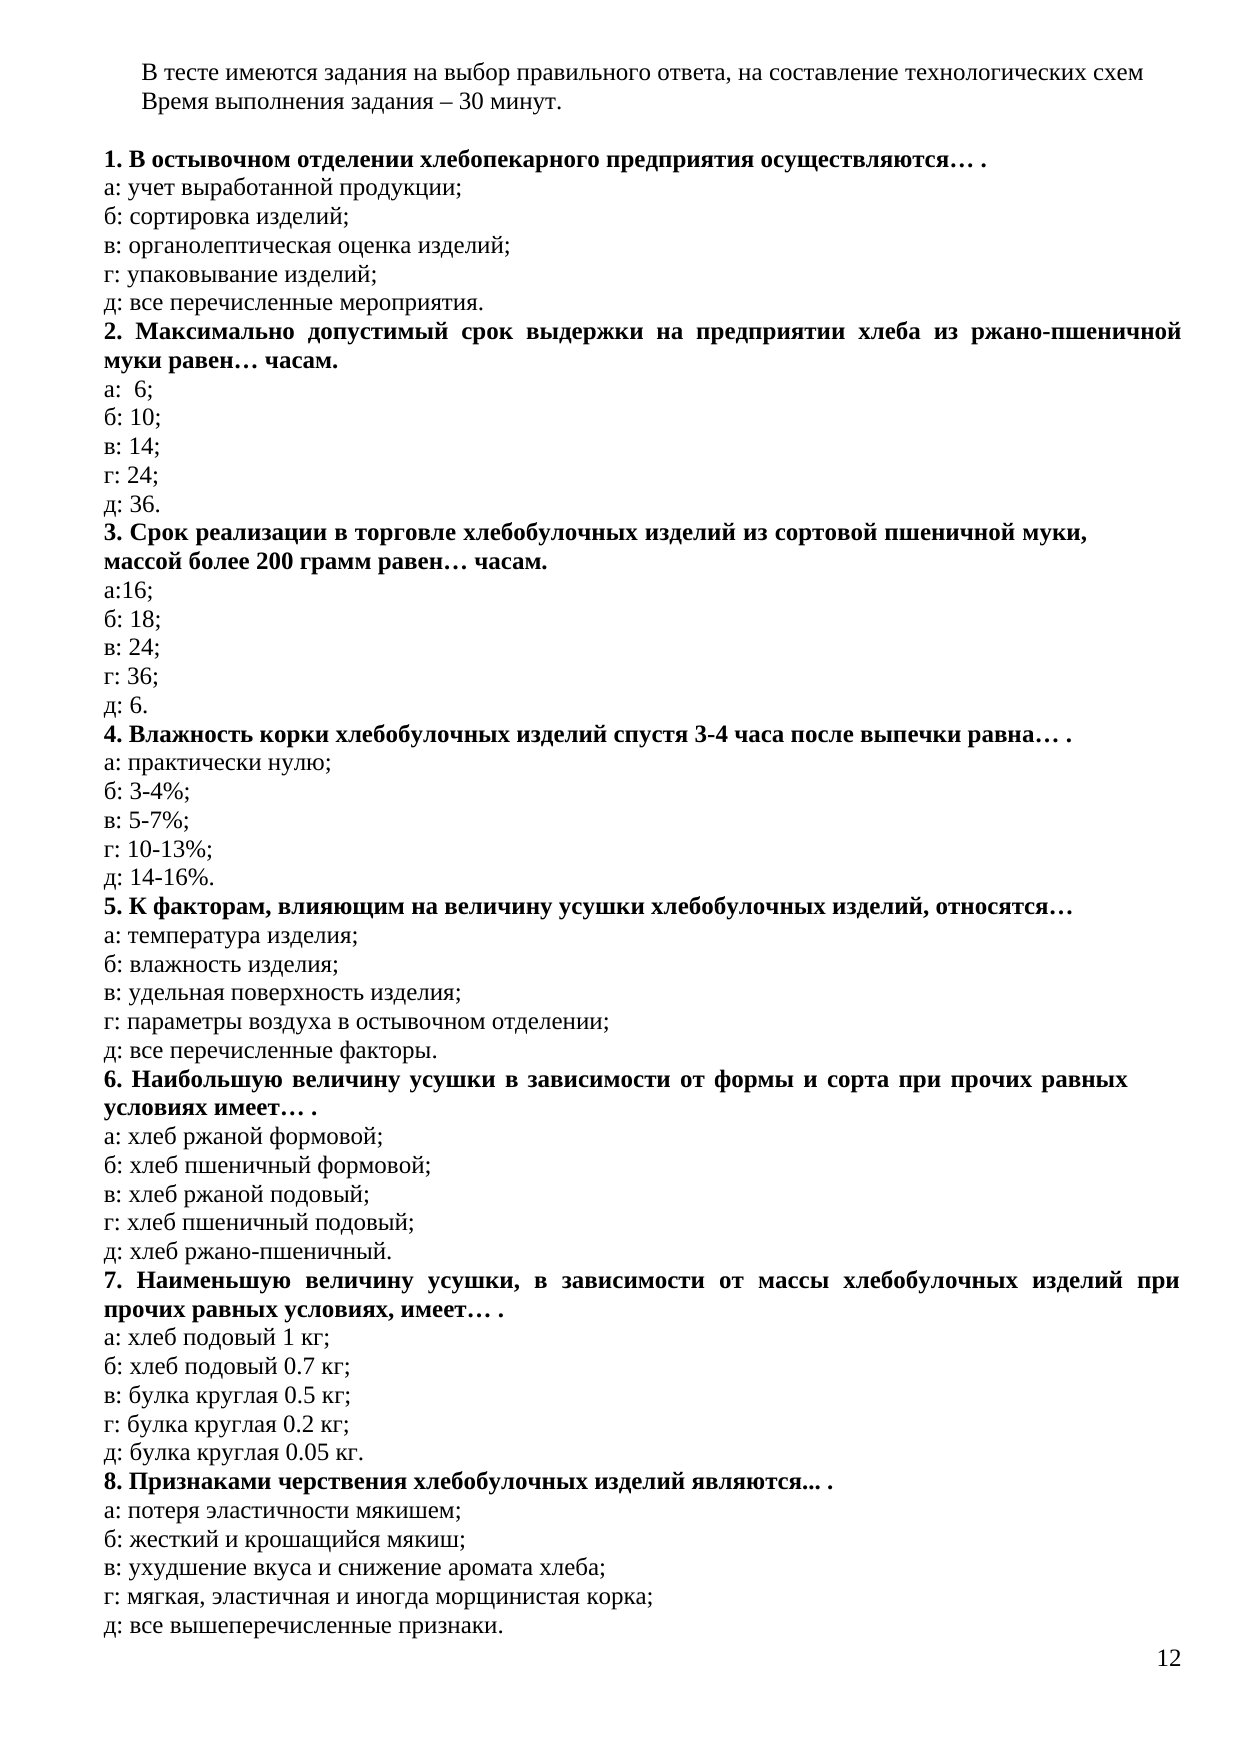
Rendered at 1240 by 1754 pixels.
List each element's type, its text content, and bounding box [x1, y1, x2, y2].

text а: 6; [103, 374, 1181, 402]
text в: булка круглая 0.5 кг; [103, 1380, 1181, 1409]
text д: все вышеперечисленные признаки. [103, 1610, 1181, 1639]
text г: 36; [103, 661, 1181, 690]
text д: 14-16%. [103, 862, 1181, 891]
text б: хлеб подовый 0.7 кг; [103, 1351, 1181, 1380]
text в: 14; [103, 431, 1181, 460]
text а: хлеб подовый 1 кг; [103, 1322, 1181, 1351]
text в: 24; [103, 632, 1181, 661]
text г: 10-13%; [103, 834, 1181, 862]
text д: 36. [103, 489, 1181, 517]
text г: мягкая, эластичная и иногда морщинистая корка; [103, 1581, 1181, 1610]
text в: хлеб ржаной подовый; [103, 1179, 1181, 1207]
text д: все перечисленные факторы. [103, 1035, 1181, 1064]
text г: упаковывание изделий; [103, 259, 1181, 287]
text в: ухудшение вкуса и снижение аромата хлеба; [103, 1552, 1181, 1581]
text б: сортировка изделий; [103, 201, 1181, 230]
text д: хлеб ржано-пшеничный. [103, 1236, 1181, 1265]
text 3. Срок реализации в торговле хлебобулочных изделий из сортовой пшеничной муки, массой более 200 грамм равен… часам. [103, 517, 1087, 575]
text 4. Влажность корки хлебобулочных изделий спустя 3-4 часа после выпечки равна… . [103, 719, 1181, 747]
text 8. Признаками черствения хлебобулочных изделий являются... . [103, 1466, 1181, 1495]
text Время выполнения задания – 30 минут. [141, 86, 1181, 115]
text б: 18; [103, 604, 1181, 632]
text а:16; [103, 575, 1181, 604]
text в: 5-7%; [103, 805, 1181, 834]
text а: учет выработанной продукции; [103, 172, 1181, 201]
text г: параметры воздуха в остывочном отделении; [103, 1006, 1181, 1035]
text 2. Максимально допустимый срок выдержки на предприятии хлеба из ржано-пшеничной муки равен… часам. [103, 316, 1183, 374]
text а: температура изделия; [103, 920, 1133, 949]
text д: 6. [103, 690, 1181, 719]
text г: булка круглая 0.2 кг; [103, 1409, 1181, 1437]
text б: 10; [103, 402, 1181, 431]
text 6. Наибольшую величину усушки в зависимости от формы и сорта при прочих равных условиях имеет… . [103, 1064, 1129, 1121]
text в: удельная поверхность изделия; [103, 977, 1181, 1006]
text б: влажность изделия; [103, 949, 1181, 977]
text В тесте имеются задания на выбор правильного ответа, на составление технологических схем [141, 57, 1181, 86]
text 7. Наименьшую величину усушки, в зависимости от массы хлебобулочных изделий при прочих равных условиях, имеет… . [103, 1265, 1181, 1322]
text б: жесткий и крошащийся мякиш; [103, 1524, 1181, 1552]
text 1. В остывочном отделении хлебопекарного предприятия осуществляются… . [103, 144, 1181, 172]
text а: практически нулю; [103, 747, 1181, 776]
text а: хлеб ржаной формовой; [103, 1121, 1181, 1150]
text б: 3-4%; [103, 776, 1181, 805]
text д: все перечисленные мероприятия. [103, 287, 1181, 316]
text 5. К факторам, влияющим на величину усушки хлебобулочных изделий, относятся… [103, 891, 1183, 920]
text д: булка круглая 0.05 кг. [103, 1437, 1181, 1466]
text г: хлеб пшеничный подовый; [103, 1207, 1181, 1236]
text а: потеря эластичности мякишем; [103, 1495, 1181, 1524]
text г: 24; [103, 460, 1181, 489]
text б: хлеб пшеничный формовой; [103, 1150, 1181, 1179]
text в: органолептическая оценка изделий; [103, 230, 1181, 259]
